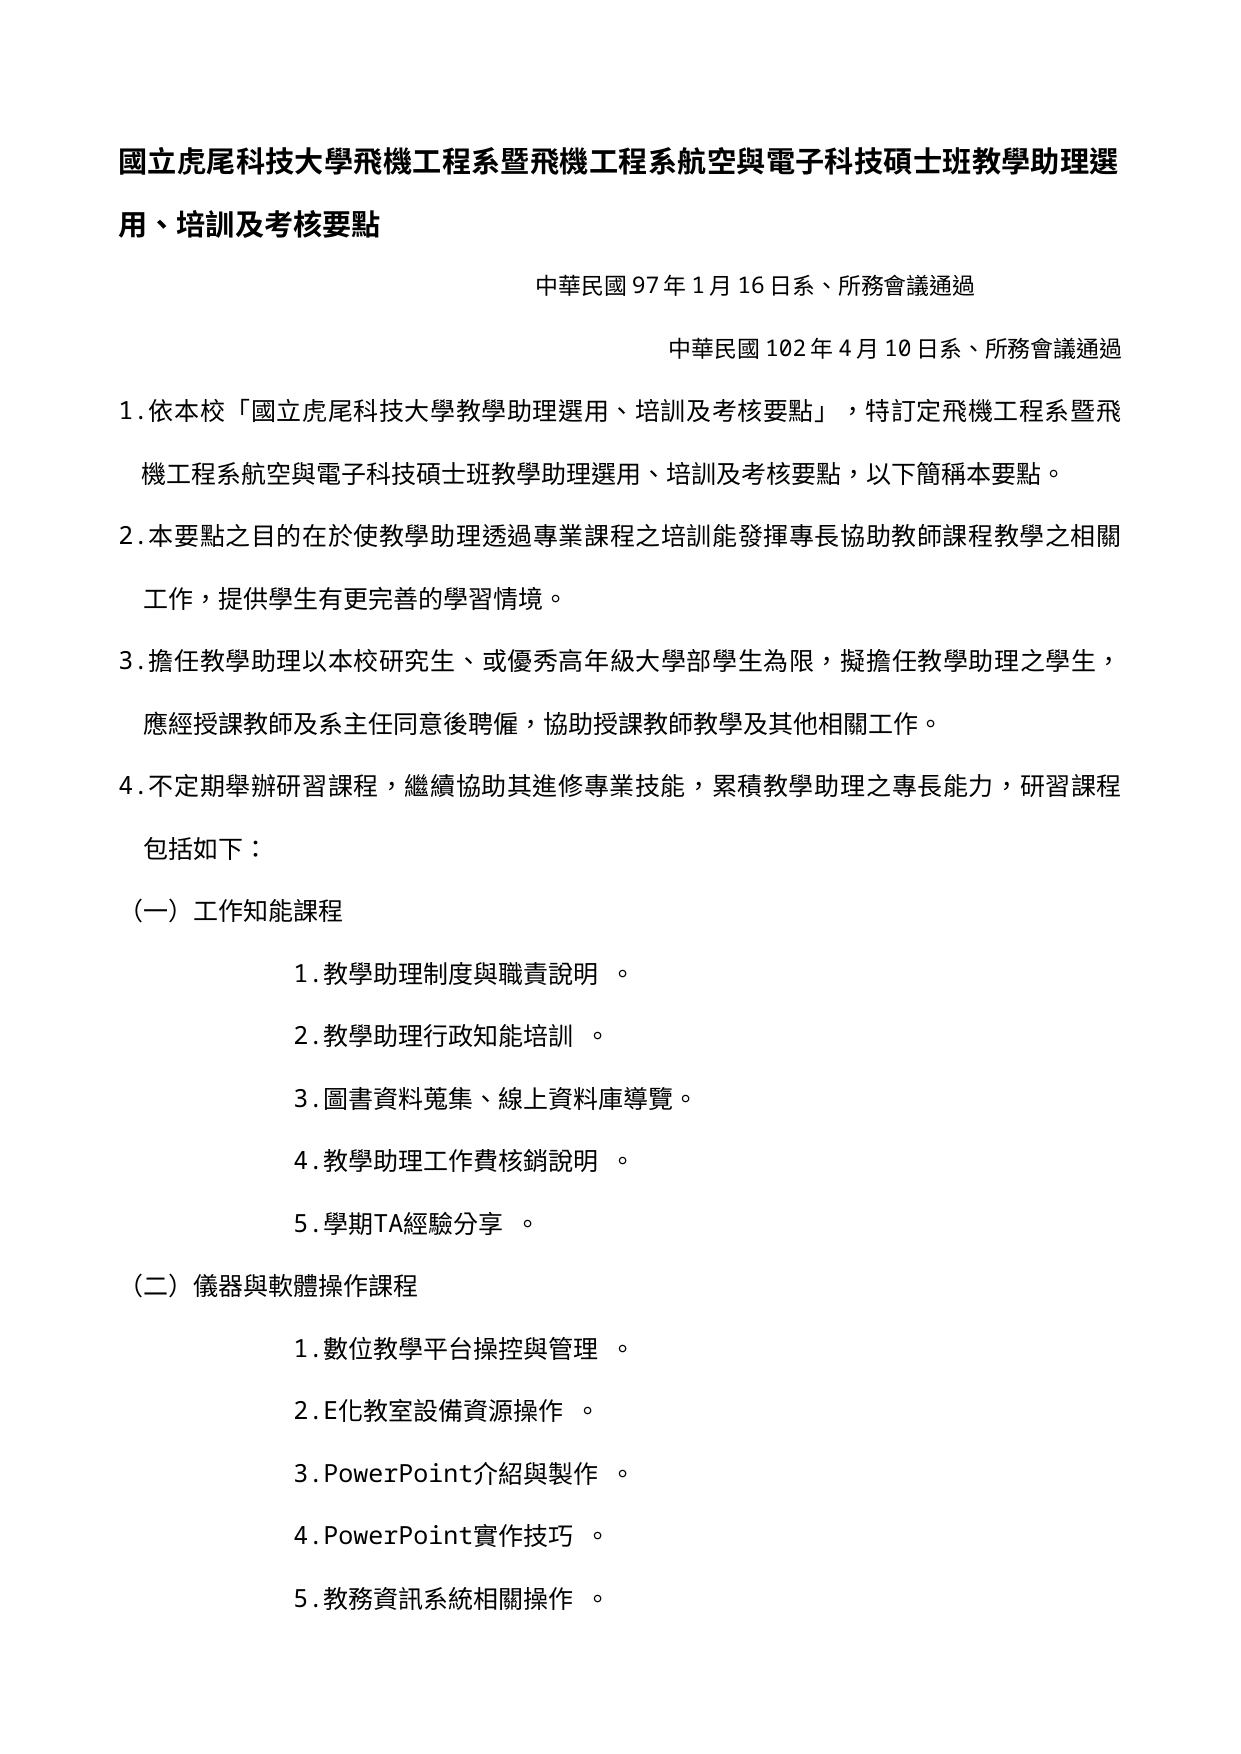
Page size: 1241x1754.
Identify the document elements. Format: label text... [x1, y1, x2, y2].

text 3.擔任教學助理以本校研究生、或優秀高年級大學部學生為限，擬擔任教學助理之學生，應經授課教師及系主任同意後聘僱，協助授課教師教學及其他相關工作。 [118, 618, 1122, 743]
text 5.教務資訊系統相關操作 。 [293, 1556, 1122, 1618]
text 3.圖書資料蒐集、線上資料庫導覽。 [156, 1056, 1122, 1118]
text 中華民國102年4月10日系、所務會議通過 [118, 306, 1122, 368]
text 3.PowerPoint介紹與製作 。 [293, 1431, 1122, 1493]
text 2.教學助理行政知能培訓 。 [156, 993, 1122, 1056]
text 4.PowerPoint實作技巧 。 [293, 1493, 1122, 1556]
text 4.教學助理工作費核銷說明 。 [156, 1118, 1122, 1181]
text 中華民國97年1月16日系、所務會議通過 [118, 243, 1122, 306]
text 1.數位教學平台操控與管理 。 [293, 1306, 1122, 1368]
text 4.不定期舉辦研習課程，繼續協助其進修專業技能，累積教學助理之專長能力，研習課程包括如下： [118, 743, 1122, 868]
text 5.學期TA經驗分享 。 [156, 1181, 1122, 1243]
text 國立虎尾科技大學飛機工程系暨飛機工程系航空與電子科技碩士班教學助理選用、培訓及考核要點 [118, 118, 1122, 243]
text 1.教學助理制度與職責說明 。 [156, 931, 1122, 993]
text （一）工作知能課程 [118, 868, 1122, 931]
text 1.依本校「國立虎尾科技大學教學助理選用、培訓及考核要點」，特訂定飛機工程系暨飛機工程系航空與電子科技碩士班教學助理選用、培訓及考核要點，以下簡稱本要點。 [118, 368, 1122, 493]
text 2.E化教室設備資源操作 。 [293, 1368, 1122, 1431]
text （二）儀器與軟體操作課程 [118, 1243, 1122, 1306]
text 2.本要點之目的在於使教學助理透過專業課程之培訓能發揮專長協助教師課程教學之相關工作，提供學生有更完善的學習情境。 [118, 493, 1122, 618]
